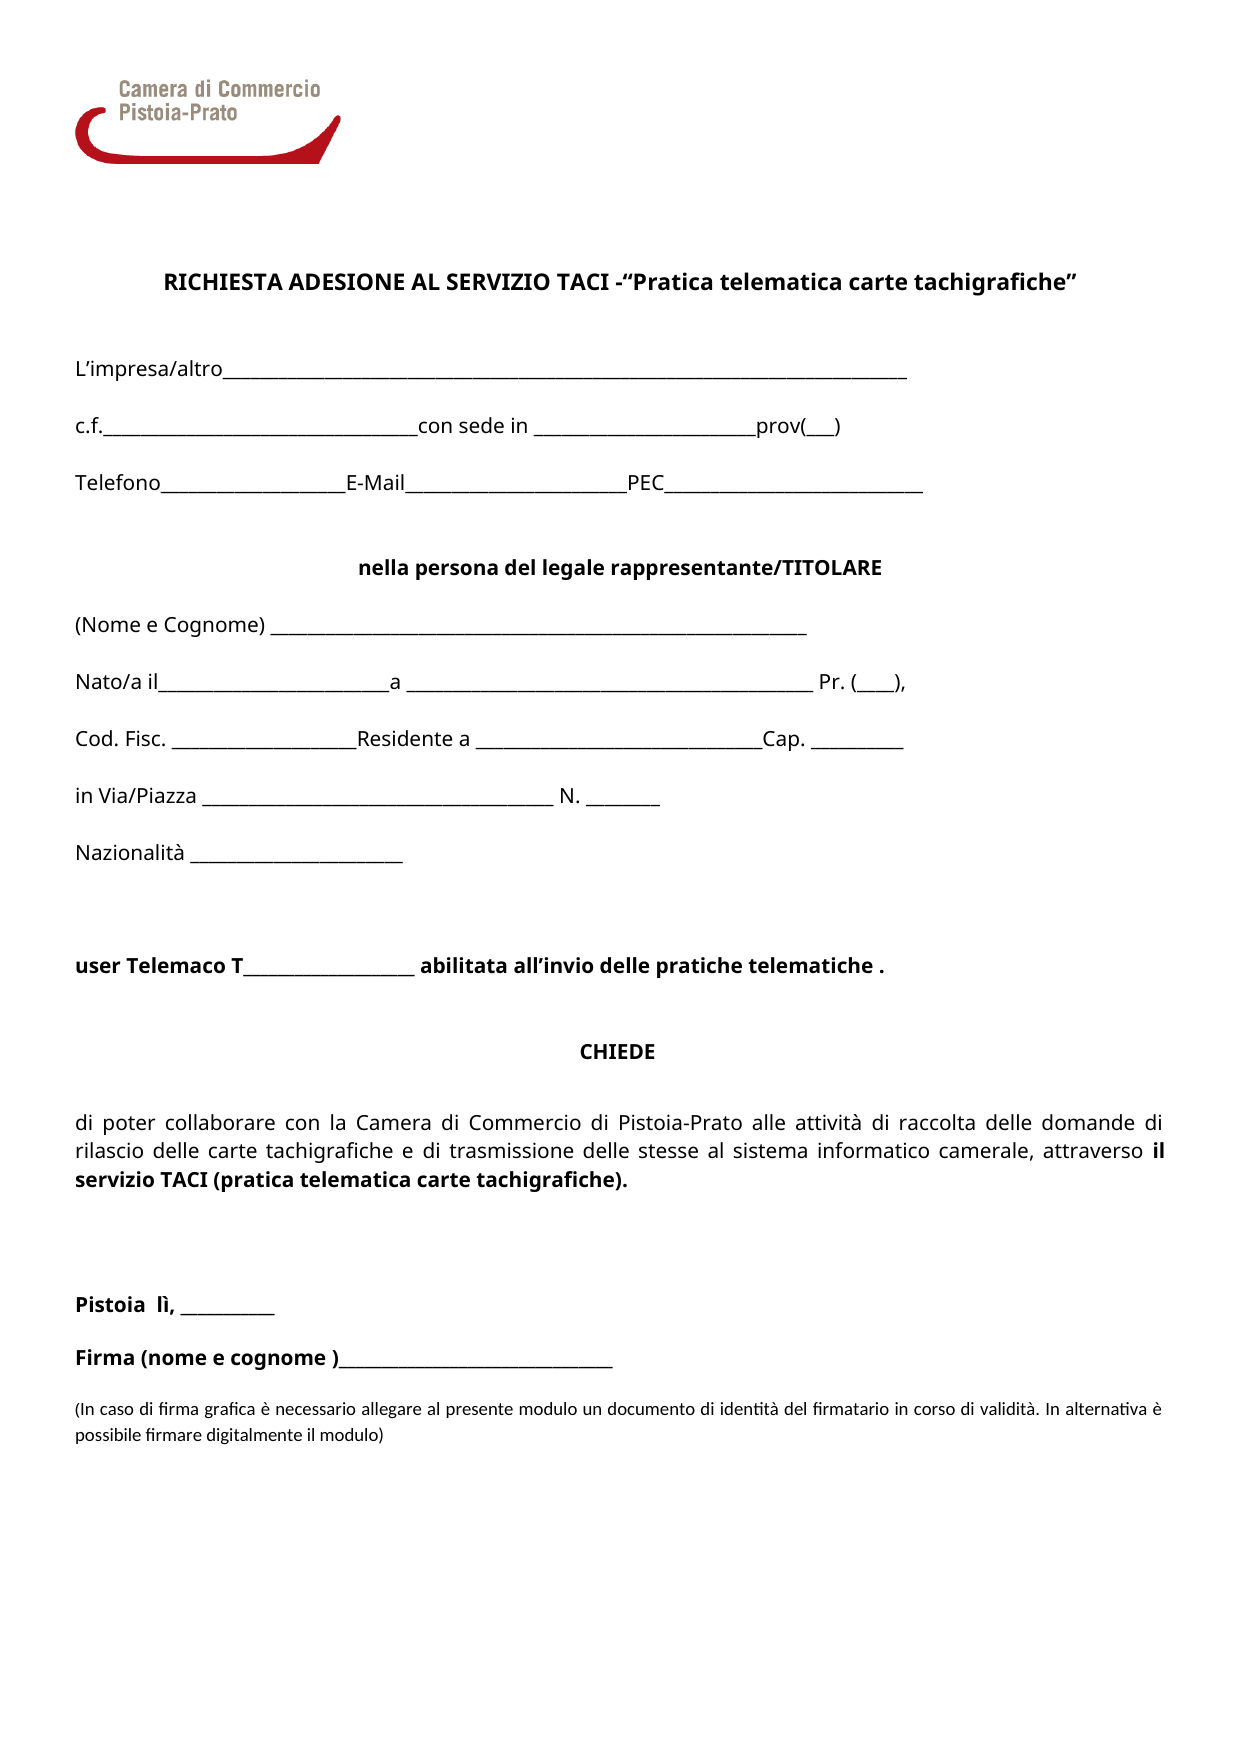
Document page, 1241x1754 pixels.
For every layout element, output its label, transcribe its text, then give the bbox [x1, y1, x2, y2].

text nella persona del legale rappresentante/TITOLARE [75, 553, 1165, 582]
text Pistoia lì, ___________ [75, 1290, 1165, 1318]
text Nazionalità _______________________ [75, 838, 1165, 866]
text in Via/Piazza ______________________________________ N. ________ [75, 781, 1165, 809]
text (In caso di firma grafica è necessario allegare al presente modulo un documento di identità del firmatario in corso di validità. In alternativa è possibile firmare digitalmente il modulo) [75, 1397, 1165, 1446]
text RICHIESTA ADESIONE AL SERVIZIO TACI -“Pratica telematica carte tachigrafiche” [75, 266, 1165, 297]
text Nato/a il_________________________a ____________________________________________ Pr. (____), [75, 667, 1165, 696]
text (Nome e Cognome) __________________________________________________________ [75, 610, 1165, 639]
text Cod. Fisc. ____________________Residente a _______________________________Cap. __________ [75, 724, 1165, 752]
text Telefono____________________E-Mail________________________PEC____________________________ [75, 468, 1165, 497]
text CHIEDE [75, 1037, 1165, 1065]
text Firma (nome e cognome )________________________________ [75, 1343, 1165, 1372]
text di poter collaborare con la Camera di Commercio di Pistoia-Prato alle attività di raccolta delle domande di rilascio delle carte tachigrafiche e di trasmissione delle stesse al sistema informatico camerale, attraverso il servizio TACI (pratica telematica carte tachigrafiche). [75, 1108, 1165, 1193]
text L’impresa/altro__________________________________________________________________________ [75, 354, 1165, 383]
text user Telemaco T____________________ abilitata all’invio delle pratiche telematiche . [75, 952, 1165, 980]
text c.f.__________________________________con sede in ________________________prov(___) [75, 411, 1165, 440]
